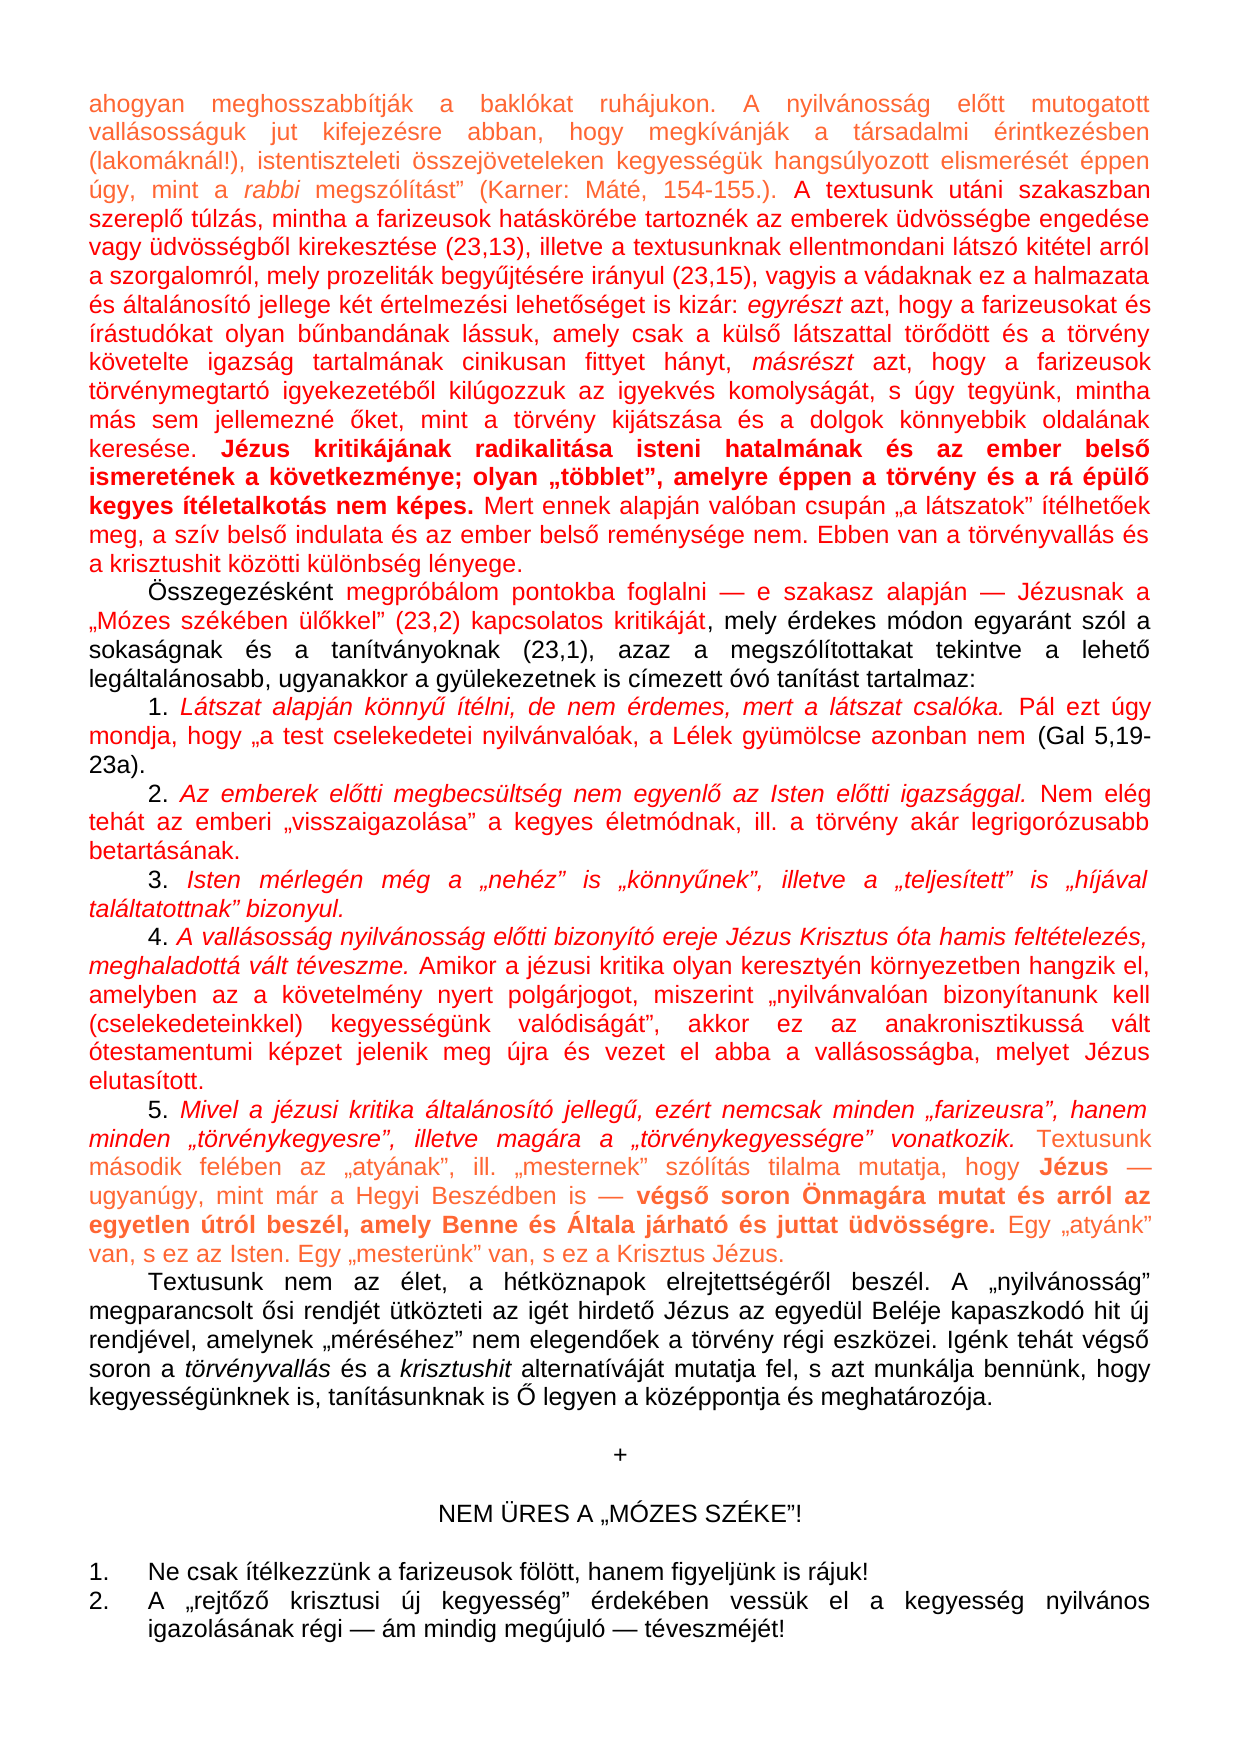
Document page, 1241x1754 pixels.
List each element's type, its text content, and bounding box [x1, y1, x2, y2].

text 1. Ne csak ítélkezzünk a farizeusok fölött, hanem figyeljünk is rájuk! [88, 1557, 1152, 1586]
text NEM ÜRES A „MÓZES SZÉKE”! [88, 1499, 1152, 1527]
text + [88, 1441, 1152, 1469]
text Összegezésként megpróbálom pontokba foglalni ― e szakasz alapján ― Jézusnak a „Mózes székében ülőkkel” (23,2) kapcsolatos kritikáját, mely érdekes módon egyaránt szól a sokaságnak és a tanítványoknak (23,1), azaz a megszólítottakat tekintve a lehető legáltalánosabb, ugyanakkor a gyülekezetnek is címezett óvó tanítást tartalmaz: [88, 577, 1152, 692]
text 2. A „rejtőző krisztusi új kegyesség” érdekében vessük el a kegyesség nyilvános igazolásának régi ― ám mindig megújuló ― téveszméjét! [88, 1586, 1152, 1643]
text 2. Az emberek előtti megbecsültség nem egyenlő az Isten előtti igazsággal. Nem elég tehát az emberi „visszaigazolása” a kegyes életmódnak, ill. a törvény akár legrigorózusabb betartásának. [88, 778, 1152, 865]
text Textusunk nem az élet, a hétköznapok elrejtettségéről beszél. A „nyilvánosság” megparancsolt ősi rendjét ütközteti az igét hirdető Jézus az egyedül Beléje kapaszkodó hit új rendjével, amelynek „méréséhez” nem elegendőek a törvény régi eszközei. Igénk tehát végső soron a törvényvallás és a krisztushit alternatíváját mutatja fel, s azt munkálja bennünk, hogy kegyességünknek is, tanításunknak is Ő legyen a középpontja és meghatározója. [88, 1267, 1152, 1411]
text ahogyan meghosszabbítják a baklókat ruhájukon. A nyilvánosság előtt mutogatott vallásosságuk jut kifejezésre abban, hogy megkívánják a társadalmi érintkezésben (lakomáknál!), istentiszteleti összejöveteleken kegyességük hangsúlyozott elismerését éppen úgy, mint a rabbi megszólítást” (Karner: Máté, 154-155.). A textusunk utáni szakaszban szereplő túlzás, mintha a farizeusok hatáskörébe tartoznék az emberek üdvösségbe engedése vagy üdvösségből kirekesztése (23,13), illetve a textusunknak ellentmondani látszó kitétel arról a szorgalomról, mely prozeliták begyűjtésére irányul (23,15), vagyis a vádaknak ez a halmazata és általánosító jellege két értelmezési lehetőséget is kizár: egyrészt azt, hogy a farizeusokat és írástudókat olyan bűnbandának lássuk, amely csak a külső látszattal törődött és a törvény követelte igazság tartalmának cinikusan fittyet hányt, másrészt azt, hogy a farizeusok törvénymegtartó igyekezetéből kilúgozzuk az igyekvés komolyságát, s úgy tegyünk, mintha más sem jellemezné őket, mint a törvény kijátszása és a dolgok könnyebbik oldalának keresése. Jézus kritikájának radikalitása isteni hatalmának és az ember belső ismeretének a következménye; olyan „többlet”, amelyre éppen a törvény és a rá épülő kegyes ítéletalkotás nem képes. Mert ennek alapján valóban csupán „a látszatok” ítélhetőek meg, a szív belső indulata és az ember belső reménysége nem. Ebben van a törvényvallás és a krisztushit közötti különbség lényege. [88, 88, 1152, 577]
text 5. Mivel a jézusi kritika általánosító jellegű, ezért nemcsak minden „farizeusra”, hanem minden „törvénykegyesre”, illetve magára a „törvénykegyességre” vonatkozik. Textusunk második felében az „atyának”, ill. „mesternek” szólítás tilalma mutatja, hogy Jézus ― ugyanúgy, mint már a Hegyi Beszédben is ― végső soron Önmagára mutat és arról az egyetlen útról beszél, amely Benne és Általa járható és juttat üdvösségre. Egy „atyánk” van, s ez az Isten. Egy „mesterünk” van, s ez a Krisztus Jézus. [88, 1095, 1152, 1267]
text 4. A vallásosság nyilvánosság előtti bizonyító ereje Jézus Krisztus óta hamis feltételezés, meghaladottá vált téveszme. Amikor a jézusi kritika olyan keresztyén környezetben hangzik el, amelyben az a követelmény nyert polgárjogot, miszerint „nyilvánvalóan bizonyítanunk kell (cselekedeteinkkel) kegyességünk valódiságát”, akkor ez az anakronisztikussá vált ótestamentumi képzet jelenik meg újra és vezet el abba a vallásosságba, melyet Jézus elutasított. [88, 922, 1152, 1095]
text 1. Látszat alapján könnyű ítélni, de nem érdemes, mert a látszat csalóka. Pál ezt úgy mondja, hogy „a test cselekedetei nyilvánvalóak, a Lélek gyümölcse azonban nem (Gal 5,19-23a). [88, 692, 1152, 778]
text 3. Isten mérlegén még a „nehéz” is „könnyűnek”, illetve a „teljesített” is „híjával találtatottnak” bizonyul. [88, 865, 1152, 922]
